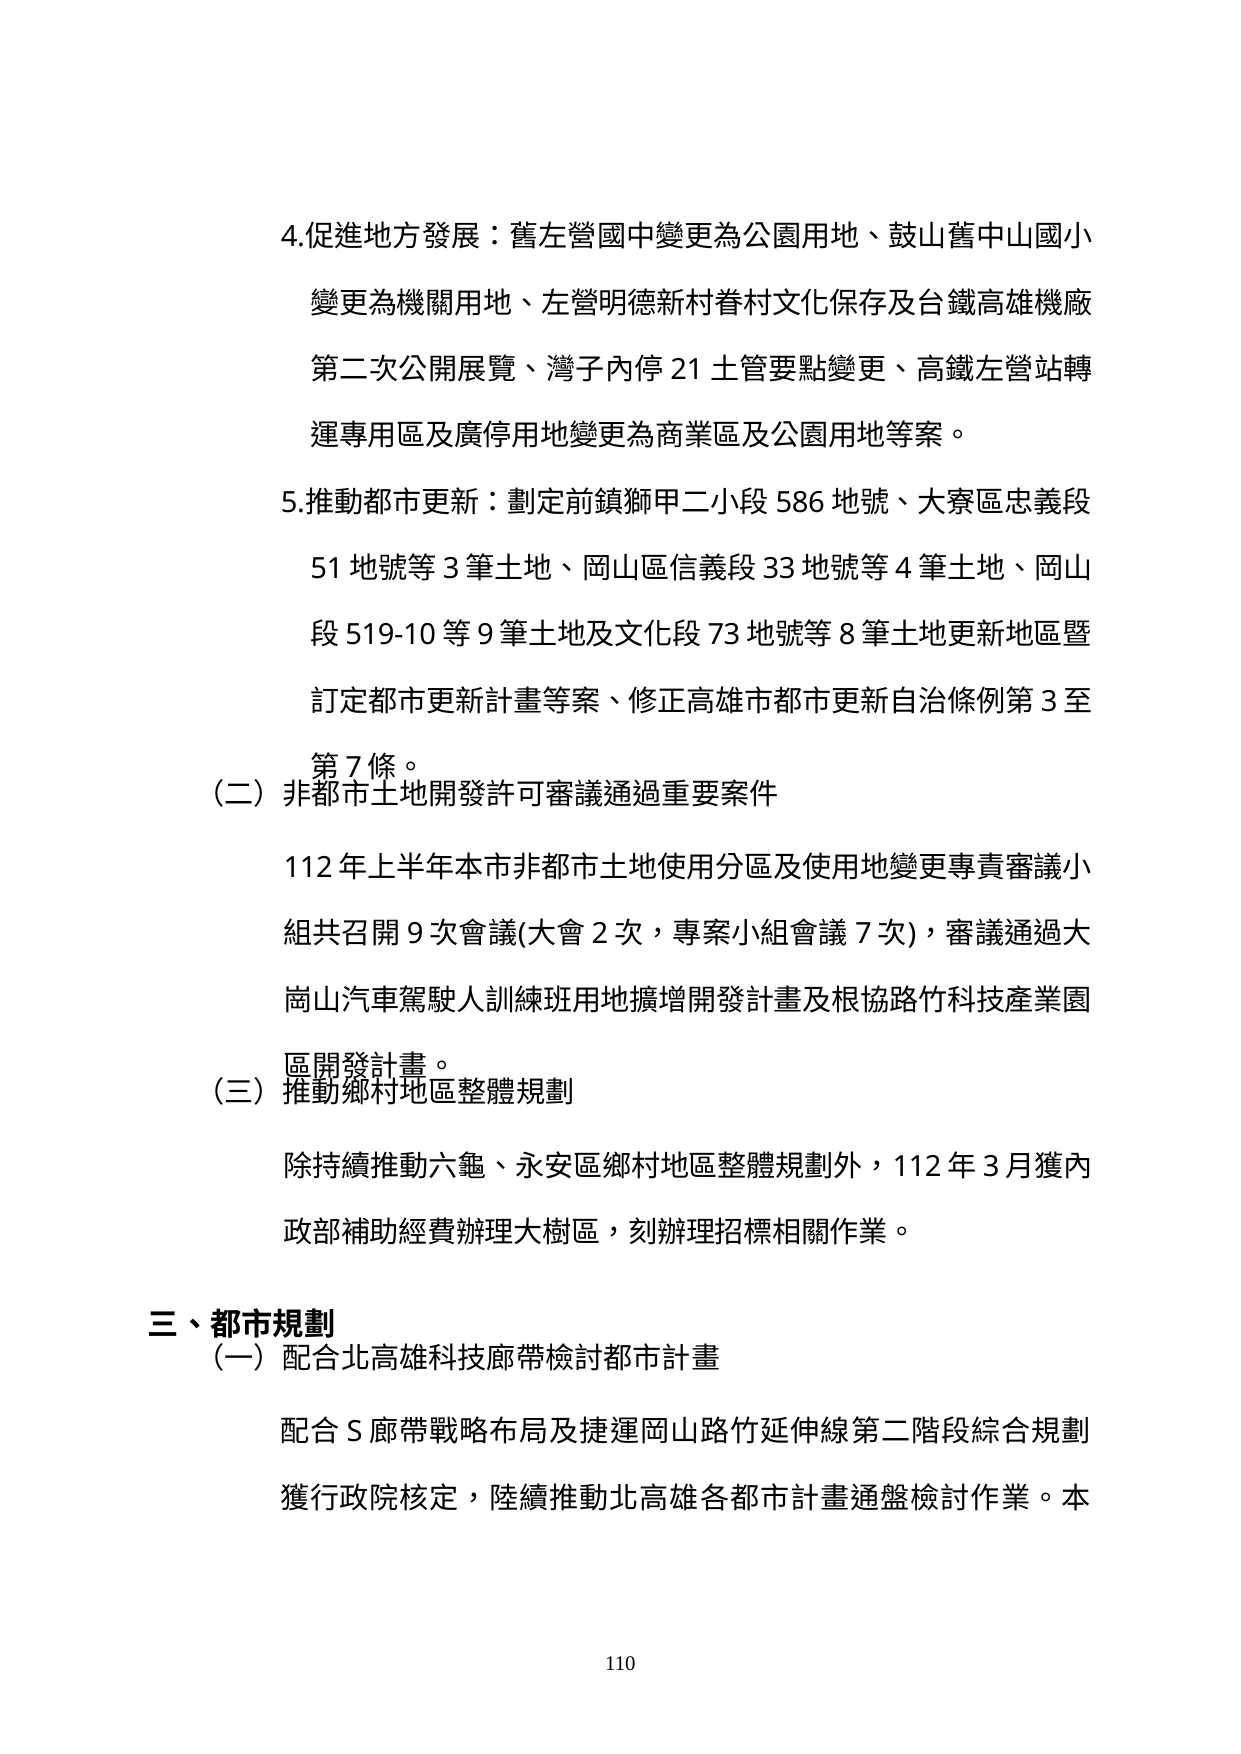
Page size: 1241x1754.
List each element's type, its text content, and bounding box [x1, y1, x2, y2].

text 除持續推動六龜、永安區鄉村地區整體規劃外，112年3月獲內政部補助經費辦理大樹區，刻辦理招標相關作業。 [283, 1109, 1092, 1242]
text （二）非都市土地開發許可審議通過重要案件 [195, 777, 1092, 811]
text 4.促進地方發展：舊左營國中變更為公園用地、鼓山舊中山國小變更為機關用地、左營明德新村眷村文化保存及台鐵高雄機廠第二次公開展覽、灣子內停21土管要點變更、高鐵左營站轉運專用區及廣停用地變更為商業區及公園用地等案。 [281, 180, 1092, 446]
text 112年上半年本市非都市土地使用分區及使用地變更專責審議小 組共召開9次會議(大會2次，專案小組會議7次)，審議通過大崗山汽車駕駛人訓練班用地擴增開發計畫及根協路竹科技產業園區開發計畫。 [283, 811, 1092, 1076]
text 三、都市規劃 [148, 1308, 1092, 1342]
text 配合S廊帶戰略布局及捷運岡山路竹延伸線第二階段綜合規劃獲行政院核定，陸續推動北高雄各都市計畫通盤檢討作業。本 [280, 1375, 1092, 1508]
text 5.推動都市更新：劃定前鎮獅甲二小段586地號、大寮區忠義段51地號等3筆土地、岡山區信義段33地號等4筆土地、岡山段519-10等9筆土地及文化段73地號等8筆土地更新地區暨訂定都市更新計畫等案、修正高雄市都市更新自治條例第3至第7條。 [281, 446, 1092, 777]
text （三）推動鄉村地區整體規劃 [195, 1076, 1092, 1109]
text （一）配合北高雄科技廊帶檢討都市計畫 [195, 1342, 1092, 1375]
